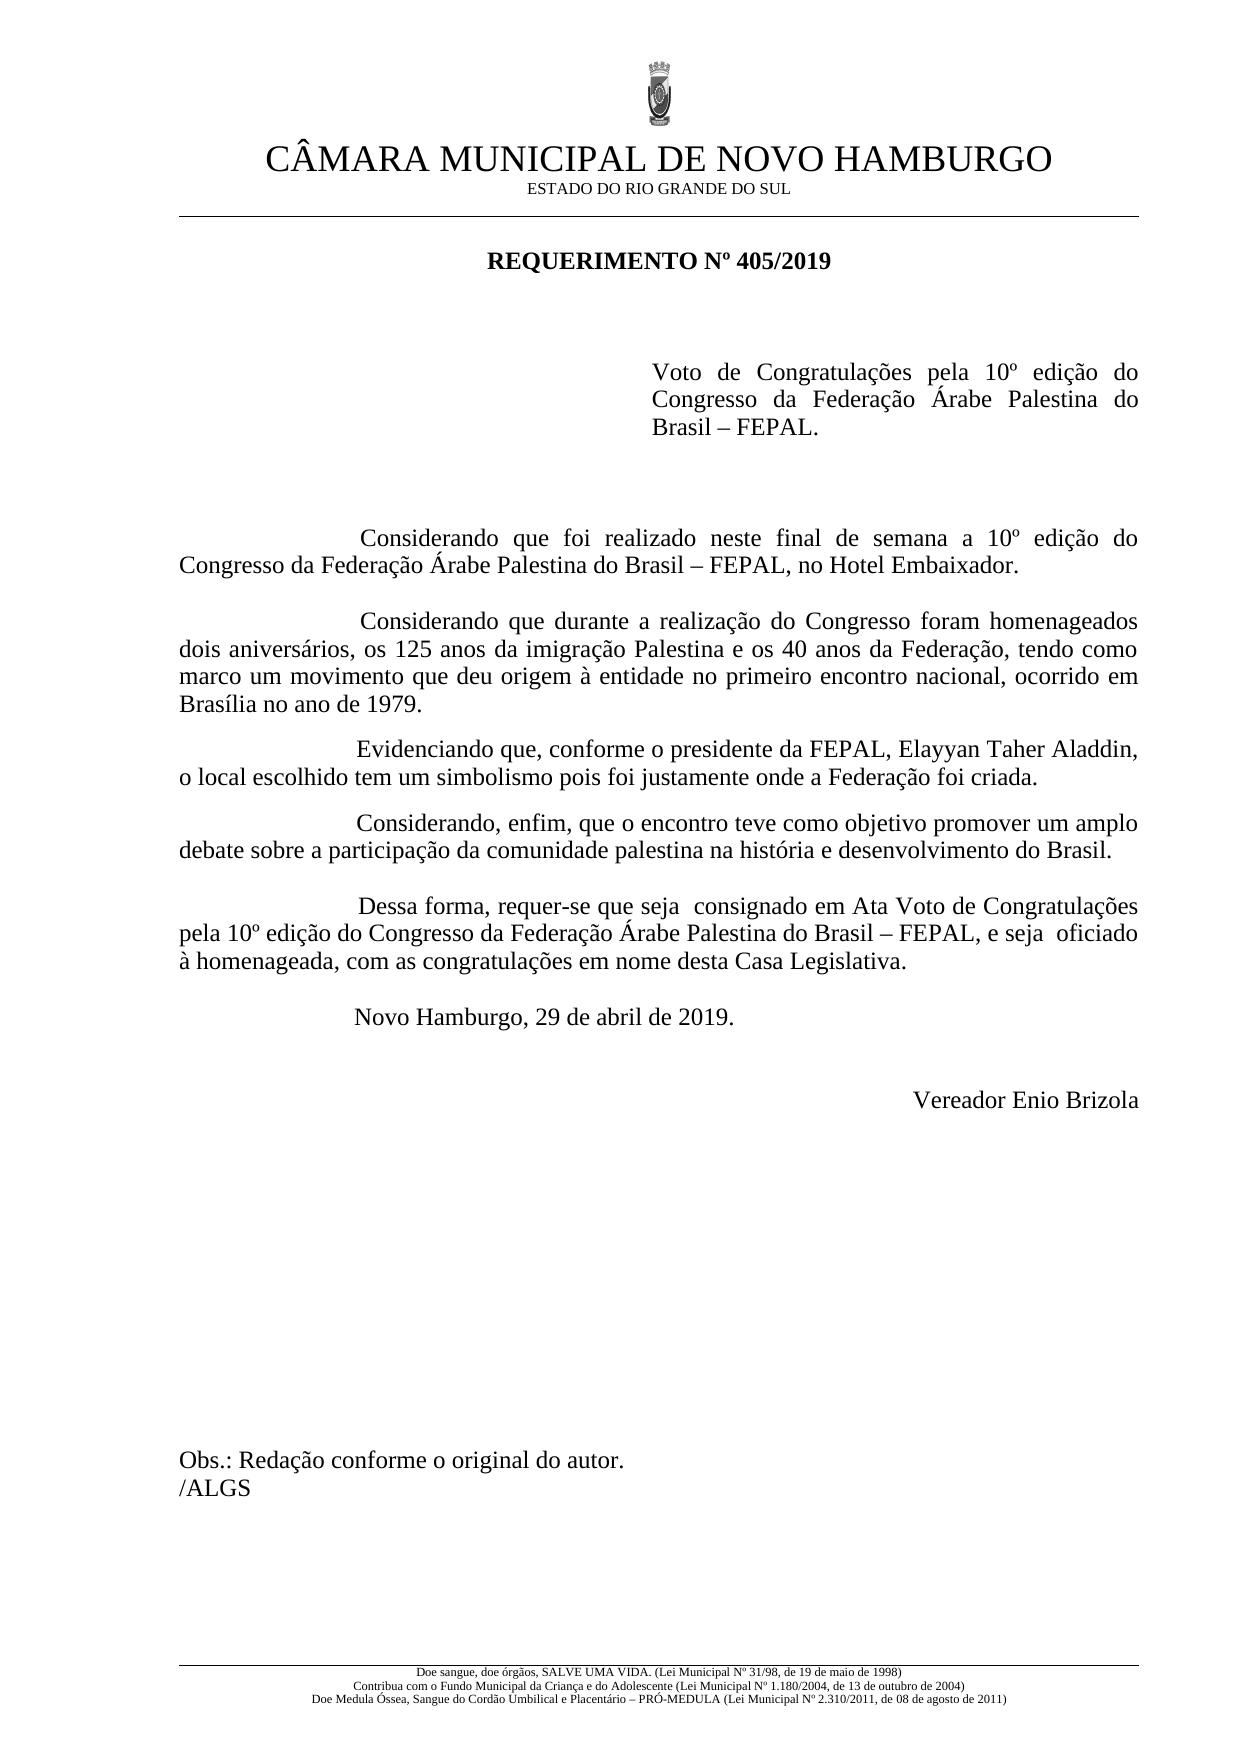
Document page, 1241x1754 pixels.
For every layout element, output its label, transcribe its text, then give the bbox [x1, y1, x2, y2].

text Considerando que foi realizado neste final de semana a 10º edição do Congresso da Federação Árabe Palestina do Brasil – FEPAL, no Hotel Embaixador. [179, 524, 1139, 579]
text Voto de Congratulações pela 10º edição do Congresso da Federação Árabe Palestina do Brasil – FEPAL. [652, 358, 1139, 441]
text Dessa forma, requer-se que seja consignado em Ata Voto de Congratulações pela 10º edição do Congresso da Federação Árabe Palestina do Brasil – FEPAL, e seja oficiado à homenageada, com as congratulações em nome desta Casa Legislativa. [179, 892, 1139, 975]
text Considerando, enfim, que o encontro teve como objetivo promover um amplo debate sobre a participação da comunidade palestina na história e desenvolvimento do Brasil. [179, 809, 1139, 864]
text Obs.: Redação conforme o original do autor. [179, 1446, 1139, 1474]
text Considerando que durante a realização do Congresso foram homenageados dois aniversários, os 125 anos da imigração Palestina e os 40 anos da Federação, tendo como marco um movimento que deu origem à entidade no primeiro encontro nacional, ocorrido em Brasília no ano de 1979. [179, 607, 1139, 718]
text Evidenciando que, conforme o presidente da FEPAL, Elayyan Taher Aladdin, o local escolhido tem um simbolismo pois foi justamente onde a Federação foi criada. [179, 736, 1139, 791]
text Vereador Enio Brizola [179, 1086, 1139, 1113]
text REQUERIMENTO Nº 405/2019 [179, 247, 1139, 274]
list Novo Hamburgo, 29 de abril de 2019. [179, 1003, 1139, 1030]
text /ALGS [179, 1474, 1139, 1501]
